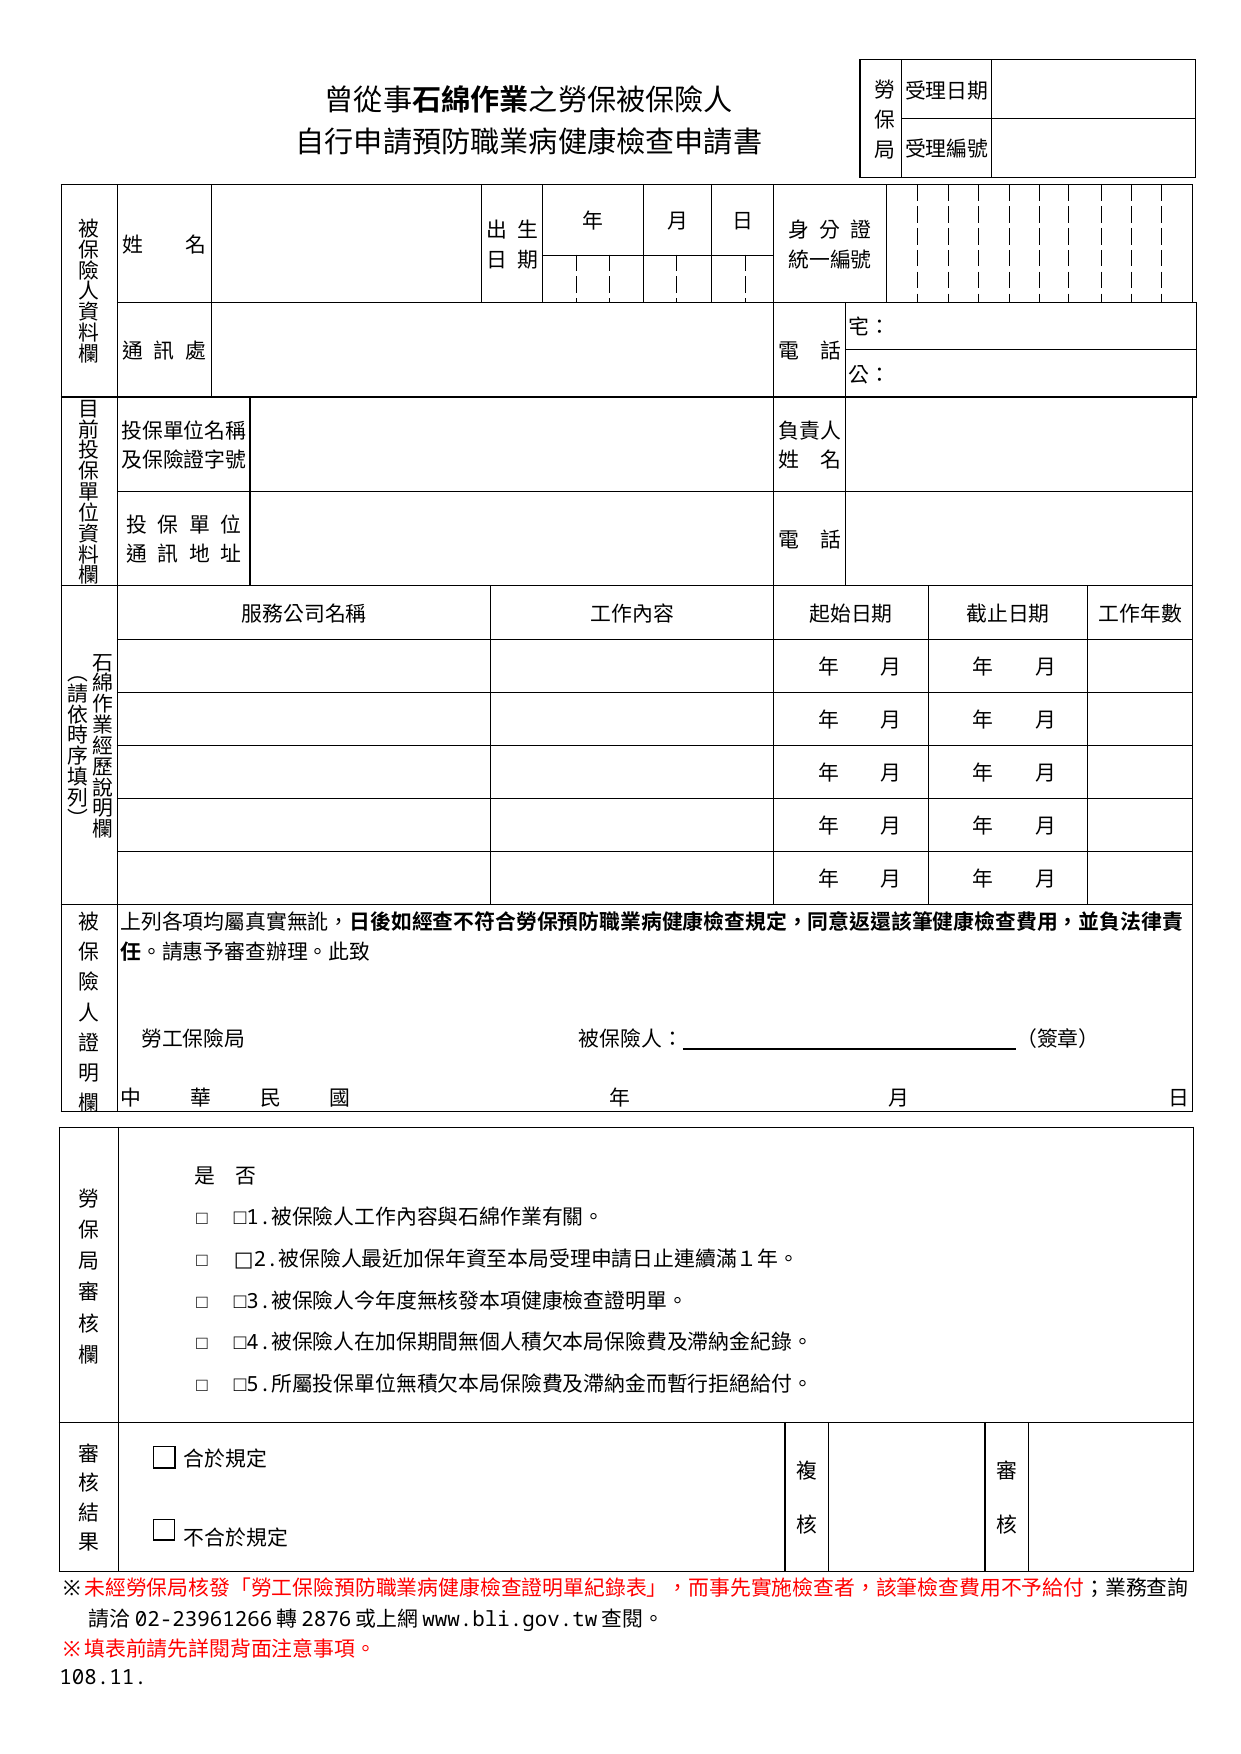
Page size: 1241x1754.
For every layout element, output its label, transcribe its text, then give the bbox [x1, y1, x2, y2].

table_cell [992, 119, 1195, 177]
table_cell [491, 746, 773, 798]
table_cell 年 月 [774, 852, 928, 904]
table_cell [212, 303, 773, 396]
table_cell [609, 256, 643, 302]
table_header [1161, 185, 1192, 302]
table_cell 截止日期 [929, 586, 1087, 638]
table_cell [644, 256, 677, 302]
table_header [887, 185, 917, 302]
table_cell [1193, 255, 1197, 302]
table_cell 合於規定 不合於規定 [119, 1423, 784, 1571]
table_cell 年 月 [929, 799, 1087, 851]
table_cell 被保險人證明欄 [62, 905, 117, 1111]
table_cell [1193, 639, 1197, 692]
table_cell [118, 746, 490, 798]
table_cell [491, 640, 773, 692]
table_header [1193, 184, 1197, 254]
table_header [1102, 185, 1131, 302]
text ※填表前請先詳閱背面注意事項。 108.11. [59, 1632, 1199, 1691]
table_cell [1088, 693, 1192, 745]
table_cell 審 核 結 果 [60, 1423, 118, 1571]
table_cell [1193, 692, 1197, 745]
table_cell [1088, 852, 1192, 904]
table_cell 年 月 [774, 693, 928, 745]
table_cell [1193, 398, 1197, 491]
table_cell [251, 398, 773, 491]
table_header 是 否 □1.被保險人工作內容與石綿作業有關。 □2.被保險人最近加保年資至本局受理申請日止連續滿１年。 □3.被保險人今年度無核發本項健康檢查證明單。 □4.被保險人在加保期間無個人積欠本局保險費及滯納金紀錄。 □5.所屬投保單位無積欠本局保險費及滯納金而暫行拒絕給付。 [119, 1128, 1193, 1422]
table_header 曾從事石綿作業之勞保被保險人 自行申請預防職業病健康檢查申請書 [59, 59, 859, 177]
table_header [1009, 185, 1039, 302]
table_cell [1193, 585, 1197, 638]
table_cell [846, 398, 1192, 491]
table_cell 年 月 [774, 640, 928, 692]
table_cell [712, 256, 745, 302]
table_cell [1193, 491, 1197, 585]
table_header [1069, 185, 1102, 302]
table_cell [118, 640, 490, 692]
table_cell 負責人 姓 名 [774, 398, 845, 491]
table_cell [1088, 799, 1192, 851]
table_cell [118, 693, 490, 745]
table_cell 工作內容 [491, 586, 773, 638]
table_header [992, 60, 1195, 118]
table_cell [251, 492, 773, 585]
table_header 月 [644, 185, 711, 254]
table_header 年 [543, 185, 643, 254]
table_header 被保險人資料欄 [62, 185, 117, 396]
table_cell [1193, 904, 1197, 1111]
table_cell 複 核 [786, 1423, 828, 1571]
table_cell 電 話 [774, 492, 845, 585]
table_header 出 生 日 期 [482, 185, 542, 302]
table_cell 年 月 [929, 640, 1087, 692]
table_cell 服務公司名稱 [118, 586, 490, 638]
table_header 勞 保 局 審 核 欄 [60, 1128, 118, 1422]
table_cell 宅： [846, 303, 1196, 349]
table_cell [1088, 746, 1192, 798]
table_cell 年 月 [774, 746, 928, 798]
table_cell [491, 852, 773, 904]
table_cell [491, 693, 773, 745]
table_header 身 分 證 統一編號 [774, 185, 886, 302]
table_cell 年 月 [929, 693, 1087, 745]
table_cell [118, 799, 490, 851]
table_header [1039, 185, 1069, 302]
table_cell 電 話 [774, 303, 845, 396]
table_cell [846, 492, 1192, 585]
table_cell 通 訊 處 [118, 303, 211, 396]
table_header [212, 185, 481, 302]
table_cell [1088, 640, 1192, 692]
table_header 日 [712, 185, 773, 254]
table_header [949, 185, 978, 302]
table_cell 工作年數 [1088, 586, 1192, 638]
table_cell 投 保 單 位 通 訊 地 址 [118, 492, 249, 585]
table_cell [1193, 745, 1197, 798]
text ※未經勞保局核發「勞工保險預防職業病健康檢查證明單紀錄表」，而事先實施檢查者，該筆檢查費用不予給付；業務查詢請洽02-23961266轉2876或上網www.bli.gov.tw查閱。 [59, 1572, 1199, 1632]
table_header 姓 名 [118, 185, 211, 302]
table_cell [829, 1423, 984, 1571]
table_cell [543, 256, 577, 302]
table_cell 石綿作業經歷說明欄 （請依時序填列） [62, 586, 117, 904]
table_cell [1193, 798, 1197, 851]
table_header [978, 185, 1009, 302]
table_header 受理日期 [902, 60, 991, 118]
table_header 勞保局 [861, 60, 901, 177]
table_cell 上列各項均屬真實無訛，日後如經查不符合勞保預防職業病健康檢查規定，同意返還該筆健康檢查費用，並負法律責任。請惠予審查辦理。此致 勞工保險局 被保險人： （簽章） 中華民國 年 月 日 [118, 905, 1192, 1111]
table_cell 起始日期 [774, 586, 928, 638]
table_cell [118, 852, 490, 904]
table_cell [577, 256, 609, 302]
table_header [1131, 185, 1161, 302]
table_cell [677, 256, 711, 302]
table_cell [1193, 851, 1197, 904]
table_cell 審 核 [986, 1423, 1028, 1571]
table_cell 受理編號 [902, 119, 991, 177]
table_cell 年 月 [929, 852, 1087, 904]
table_cell 年 月 [929, 746, 1087, 798]
table_cell 投保單位名稱 及保險證字號 [118, 398, 249, 491]
table_cell 公： [846, 350, 1196, 396]
table_cell 年 月 [774, 799, 928, 851]
table_cell [745, 256, 773, 302]
table_cell [1029, 1423, 1193, 1571]
table_cell 目前投保單位資料欄 [62, 398, 117, 585]
table_cell [491, 799, 773, 851]
table_header [917, 185, 948, 302]
